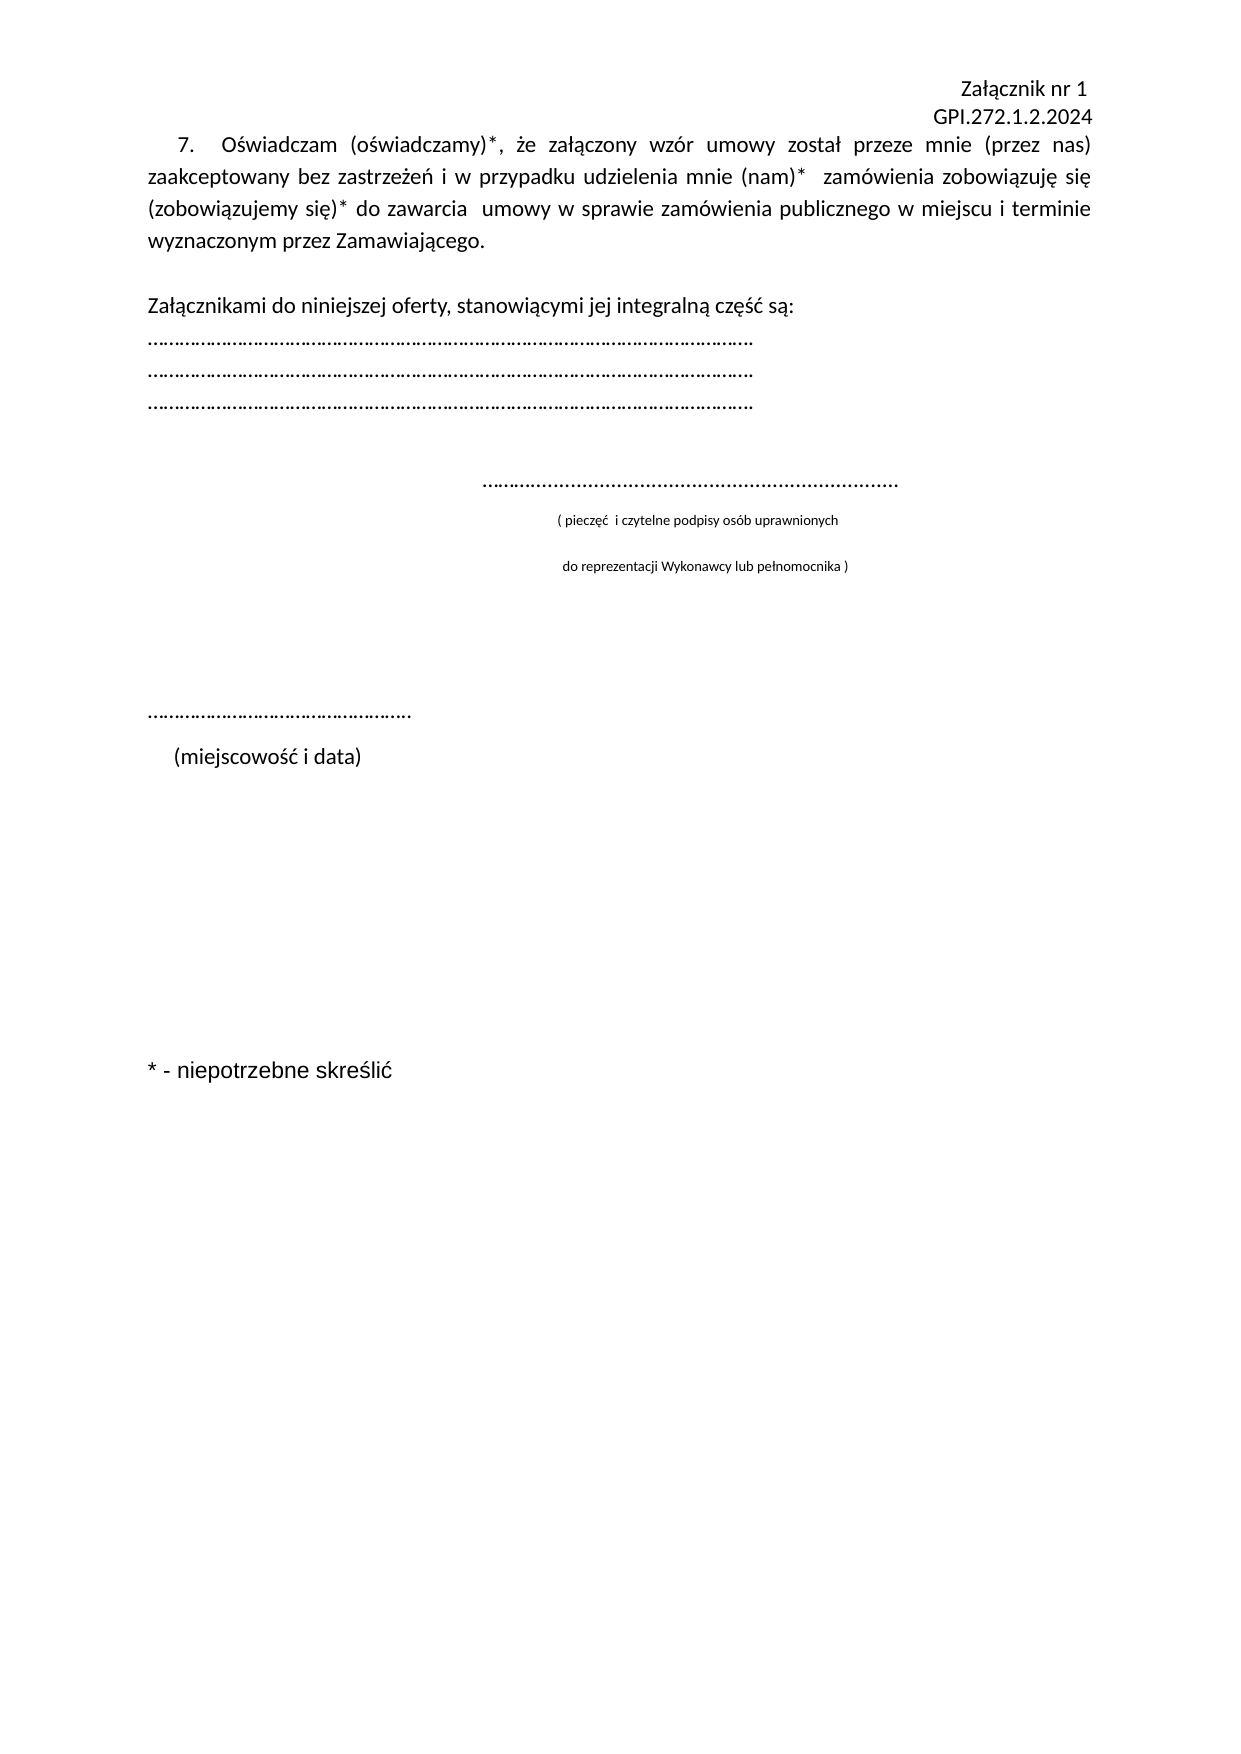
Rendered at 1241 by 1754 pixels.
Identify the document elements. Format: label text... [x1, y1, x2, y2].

text do reprezentacji Wykonawcy lub pełnomocnika ) [516, 558, 1093, 586]
text ……………………………………………………………………………………………………. [148, 323, 1093, 351]
text ……………………………………………………………………………………………………. [148, 387, 1093, 415]
text Załącznikami do niniejszej oferty, stanowiącymi jej integralną część są: [148, 291, 1093, 319]
text ………………………………………….. [148, 696, 1093, 724]
text ………................................................................ [148, 466, 1093, 493]
text ( pieczęć i czytelne podpisy osób uprawnionych [148, 512, 1093, 539]
text 7. Oświadczam (oświadczamy)*, że załączony wzór umowy został przeze mnie (przez nas) zaakceptowany bez zastrzeżeń i w przypadku udzielenia mnie (nam)* zamówienia zobowiązuję się (zobowiązujemy się)* do zawarcia umowy w sprawie zamówienia publicznego w miejscu i terminie wyznaczonym przez Zamawiającego. [148, 130, 1093, 254]
text ……………………………………………………………………………………………………. [148, 355, 1093, 383]
text (miejscowość i data) [148, 742, 1093, 770]
text * - niepotrzebne skreślić [148, 1057, 1093, 1083]
